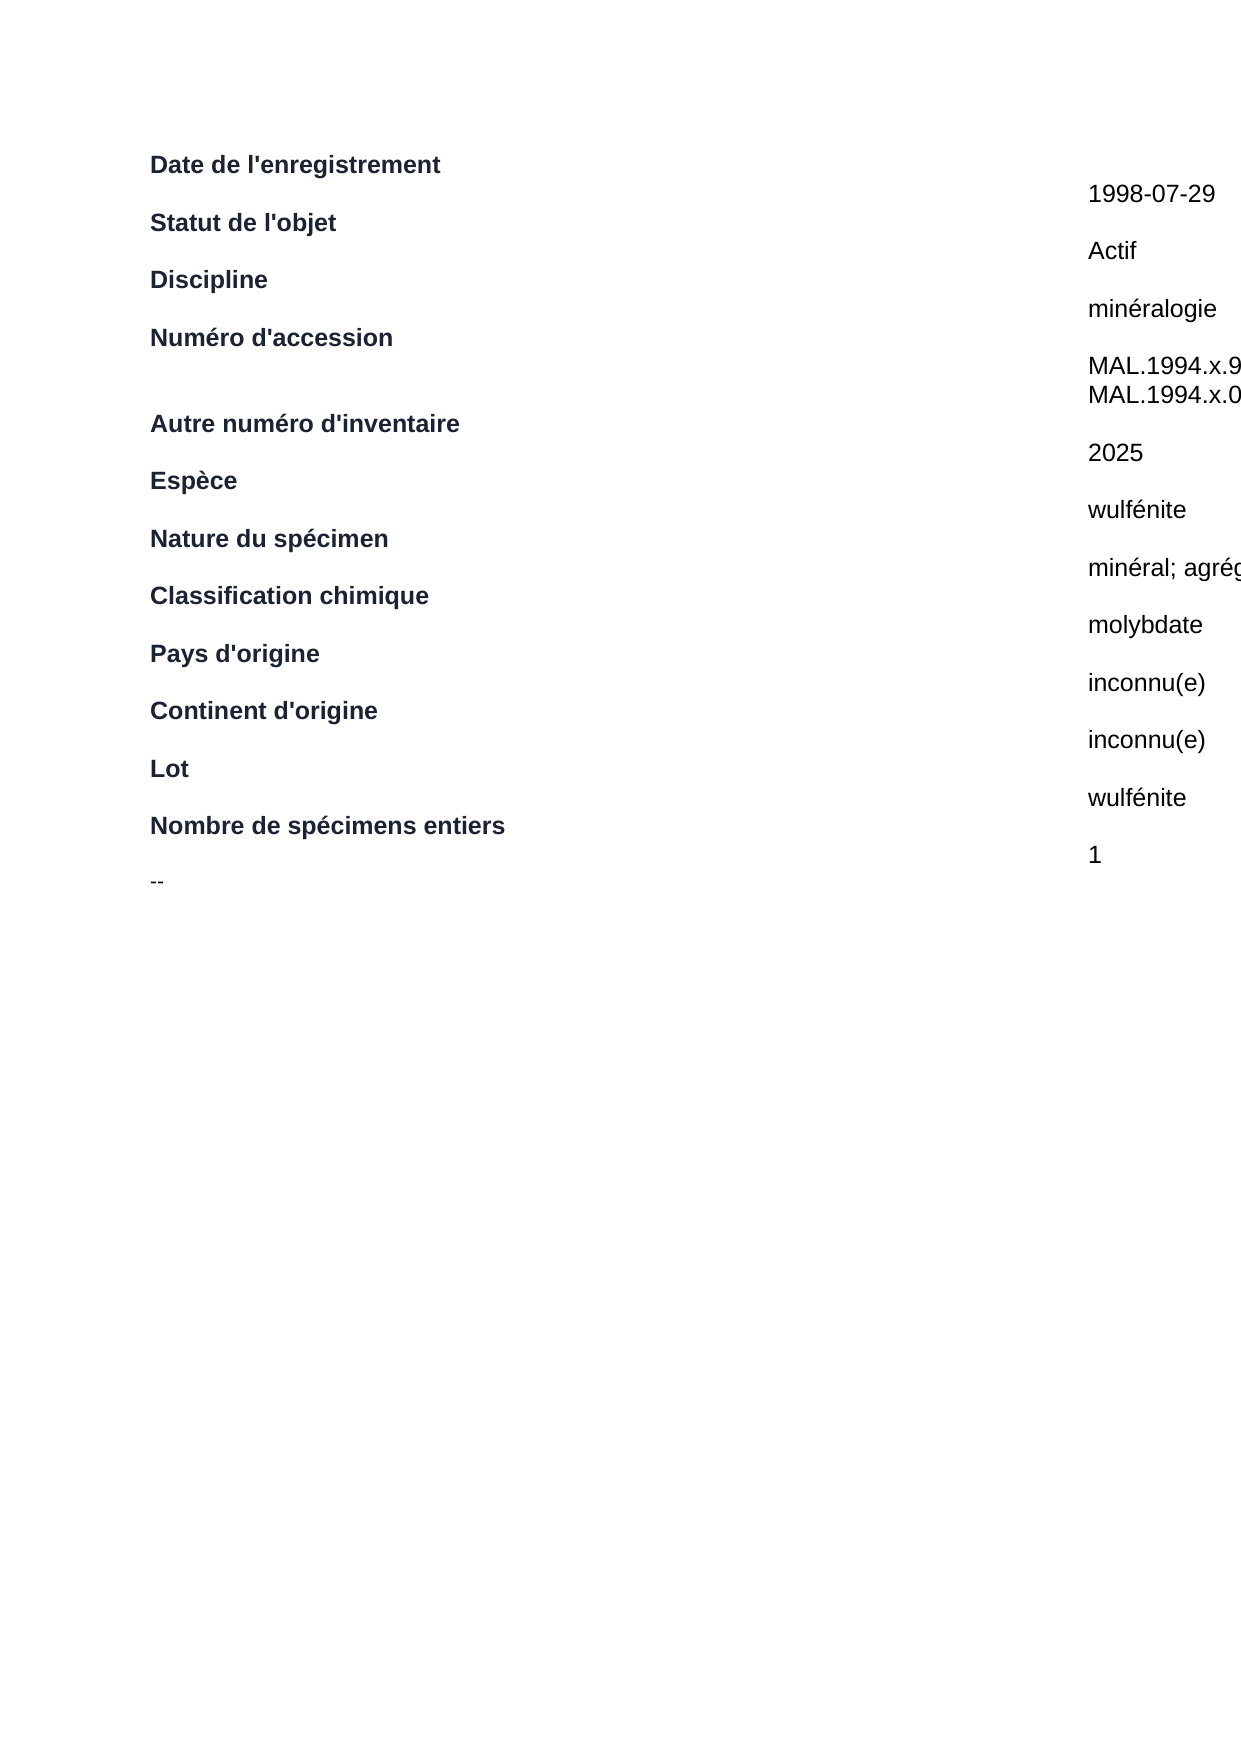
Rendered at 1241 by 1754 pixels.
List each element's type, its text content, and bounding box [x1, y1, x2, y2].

text -- [150, 869, 1090, 893]
text 1998-07-29 [1088, 179, 1240, 207]
text 1 [1088, 840, 1240, 869]
text Nature du spécimen [150, 524, 1090, 552]
text 2025 [1088, 437, 1240, 466]
text molybdate [1088, 610, 1240, 639]
text Continent d'origine [150, 696, 1090, 725]
text wulfénite [1088, 495, 1240, 524]
text Statut de l'objet [150, 207, 1090, 236]
text Actif [1088, 236, 1240, 265]
text Classification chimique [150, 581, 1090, 610]
text inconnu(e) [1088, 725, 1240, 754]
text Date de l'enregistrement [150, 150, 1090, 179]
text Numéro d'accession [150, 322, 1090, 351]
text Pays d'origine [150, 639, 1090, 667]
text Nombre de spécimens entiers [150, 811, 1090, 840]
text wulfénite [1088, 782, 1240, 811]
text minéral; agrégat; cristal; tranche [1088, 552, 1240, 581]
text MAL.1994.x.9 [1088, 351, 1240, 380]
text Espèce [150, 466, 1090, 495]
text Autre numéro d'inventaire [150, 409, 1090, 437]
text Lot [150, 754, 1090, 782]
text inconnu(e) [1088, 667, 1240, 696]
text minéralogie [1088, 294, 1240, 322]
text Discipline [150, 265, 1090, 294]
text MAL.1994.x.09 [1088, 380, 1240, 409]
